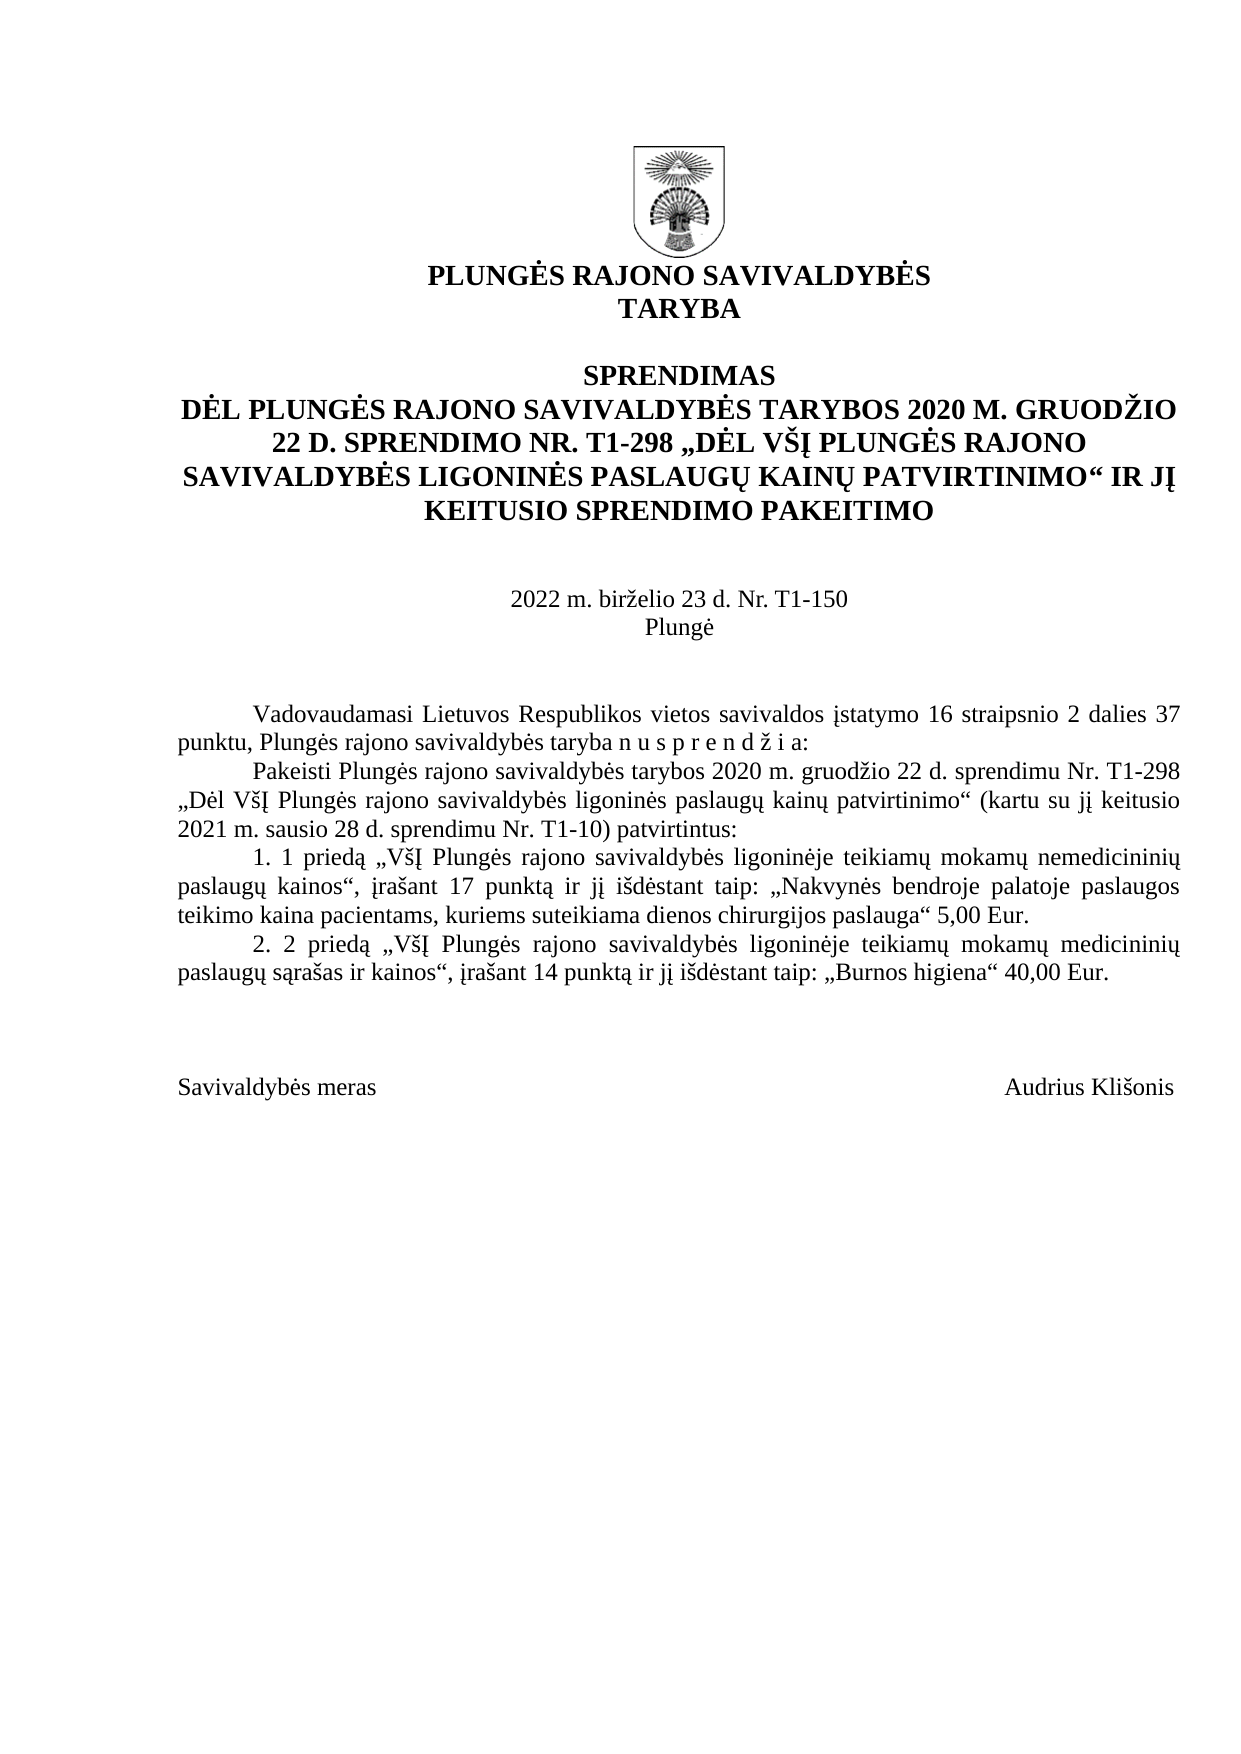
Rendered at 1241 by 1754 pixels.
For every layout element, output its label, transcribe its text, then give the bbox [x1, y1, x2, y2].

text DĖL PLUNGĖS RAJONO SAVIVALDYBĖS TARYBOS 2020 M. GRUODŽIO 22 D. SPRENDIMO NR. T1-298 „DĖL VŠĮ PLUNGĖS RAJONO SAVIVALDYBĖS LIGONINĖS PASLAUGŲ KainŲ PATVIRTINIMO“ IR JĮ KEITUSIO SPRENDIMO PAKEITIMO [177, 392, 1181, 526]
text 2022 m. birželio 23 d. Nr. T1-150 [177, 584, 1181, 612]
text Vadovaudamasi Lietuvos Respublikos vietos savivaldos įstatymo 16 straipsnio 2 dalies 37 punktu, Plungės rajono savivaldybės taryba n u s p r e n d ž i a: [177, 699, 1181, 756]
subtitle TARYBA [177, 291, 1181, 325]
text Plungė [177, 612, 1181, 641]
text SPRENDIMAS [177, 358, 1181, 392]
subtitle PLUNGĖS RAJONO SAVIVALDYBĖS [177, 258, 1181, 291]
text Pakeisti Plungės rajono savivaldybės tarybos 2020 m. gruodžio 22 d. sprendimu Nr. T1-298 „Dėl VšĮ Plungės rajono savivaldybės ligoninės paslaugų kainų patvirtinimo“ (kartu su jį keitusio 2021 m. sausio 28 d. sprendimu Nr. T1-10) patvirtintus: [177, 756, 1181, 842]
text 2. 2 priedą „VšĮ Plungės rajono savivaldybės ligoninėje teikiamų mokamų medicininių paslaugų sąrašas ir kainos“, įrašant 14 punktą ir jį išdėstant taip: „Burnos higiena“ 40,00 Eur. [177, 929, 1181, 986]
text Savivaldybės meras Audrius Klišonis [177, 1072, 1181, 1101]
text 1. 1 priedą „VšĮ Plungės rajono savivaldybės ligoninėje teikiamų mokamų nemedicininių paslaugų kainos“, įrašant 17 punktą ir jį išdėstant taip: „Nakvynės bendroje palatoje paslaugos teikimo kaina pacientams, kuriems suteikiama dienos chirurgijos paslauga“ 5,00 Eur. [177, 842, 1181, 929]
